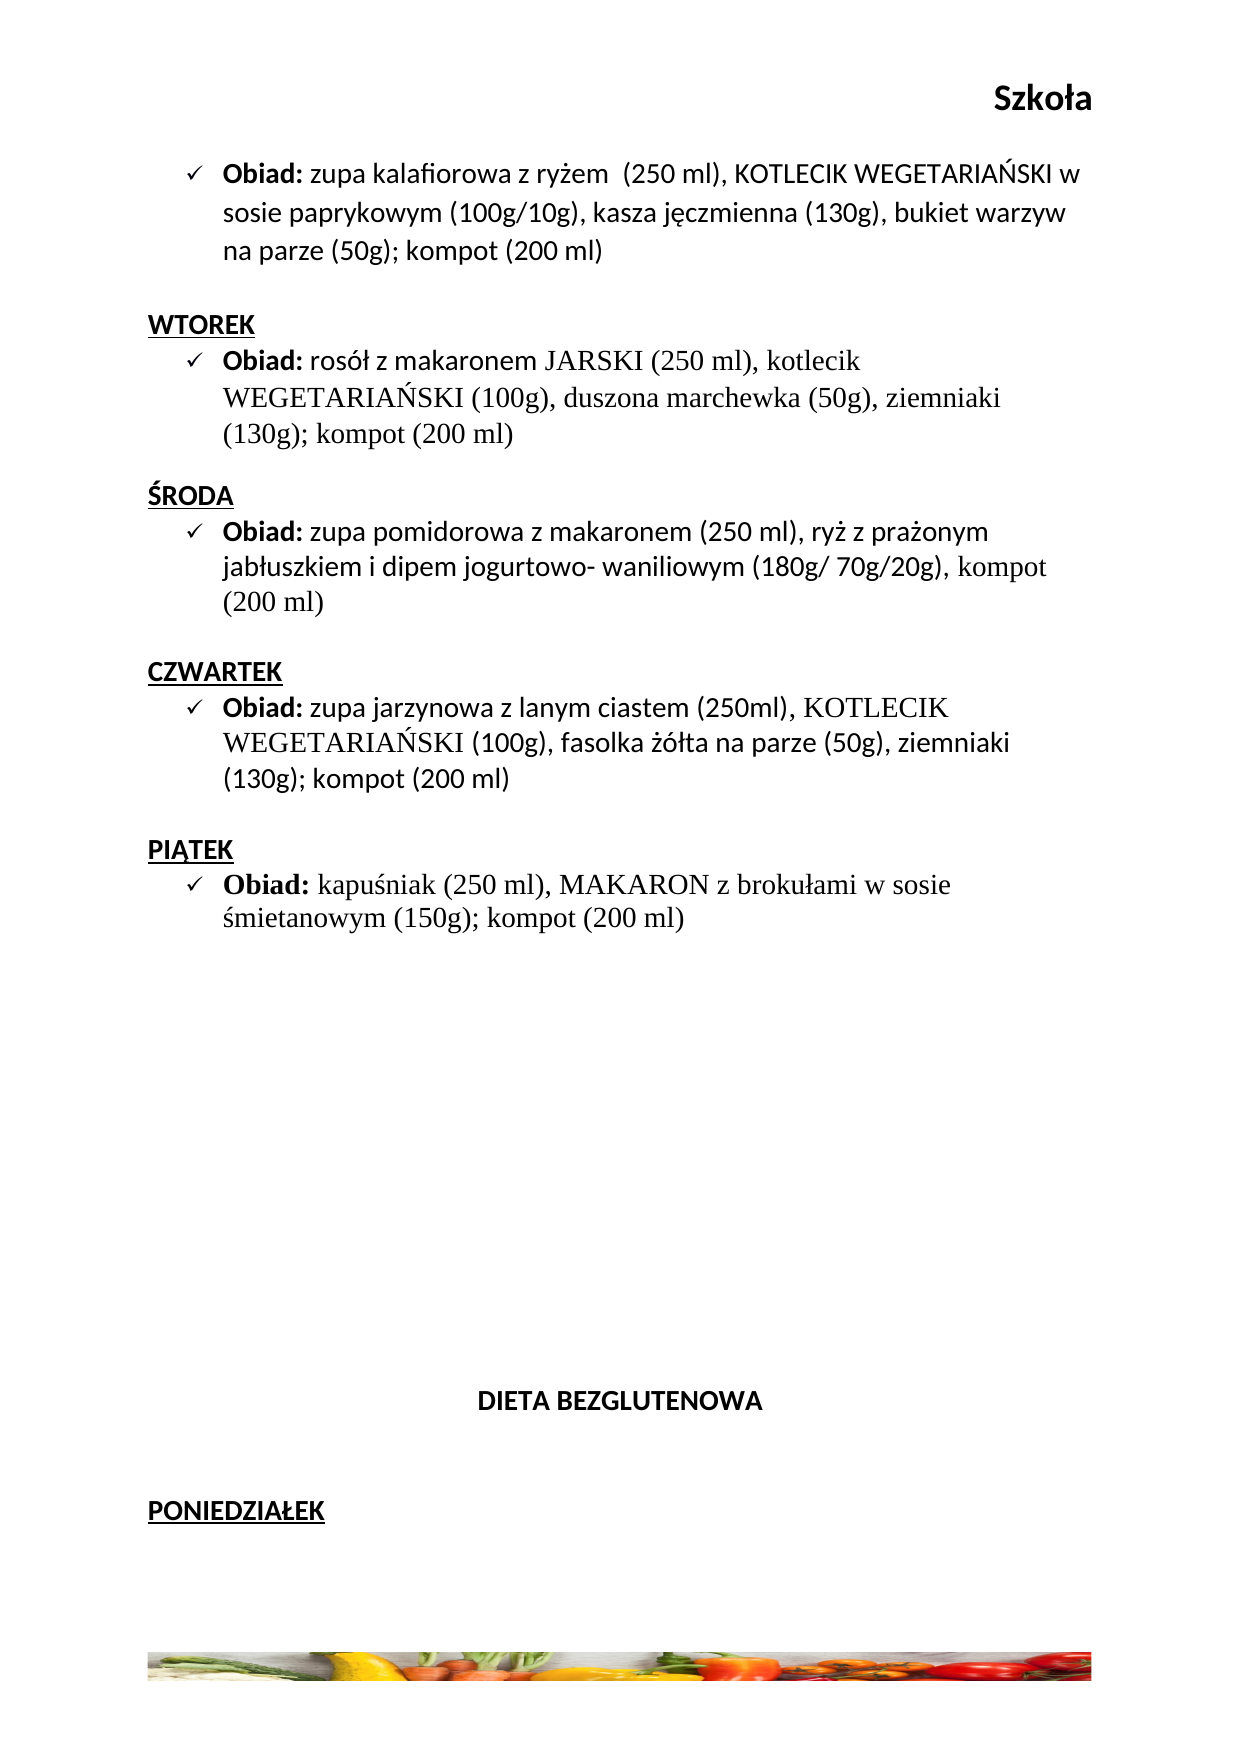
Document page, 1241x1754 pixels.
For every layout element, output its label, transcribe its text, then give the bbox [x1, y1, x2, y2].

text PIĄTEK [148, 831, 1093, 867]
list Obiad: kapuśniak (250 ml), MAKARON z brokułami w sosie śmietanowym (150g); kompot (200 ml) [185, 867, 1093, 934]
text CZWARTEK [148, 653, 1093, 689]
list DIETA BEZGLUTENOWA [148, 1382, 1093, 1418]
text PONIEDZIAŁEK [148, 1492, 1093, 1528]
text WTOREK [148, 306, 1093, 342]
list Obiad: rosół z makaronem JARSKI (250 ml), kotlecik WEGETARIAŃSKI (100g), duszona marchewka (50g), ziemniaki (130g); kompot (200 ml) [185, 342, 1093, 450]
list Obiad: zupa kalafiorowa z ryżem (250 ml), KOTLECIK WEGETARIAŃSKI w sosie paprykowym (100g/10g), kasza jęczmienna (130g), bukiet warzyw na parze (50g); kompot (200 ml) [185, 155, 1093, 268]
text ŚRODA [148, 477, 1093, 513]
list Obiad: zupa pomidorowa z makaronem (250 ml), ryż z prażonym jabłuszkiem i dipem jogurtowo- waniliowym (180g/ 70g/20g), kompot (200 ml) [185, 513, 1093, 618]
list Obiad: zupa jarzynowa z lanym ciastem (250ml), KOTLECIK WEGETARIAŃSKI (100g), fasolka żółta na parze (50g), ziemniaki (130g); kompot (200 ml) [185, 689, 1093, 796]
picture [147, 1652, 1092, 1681]
